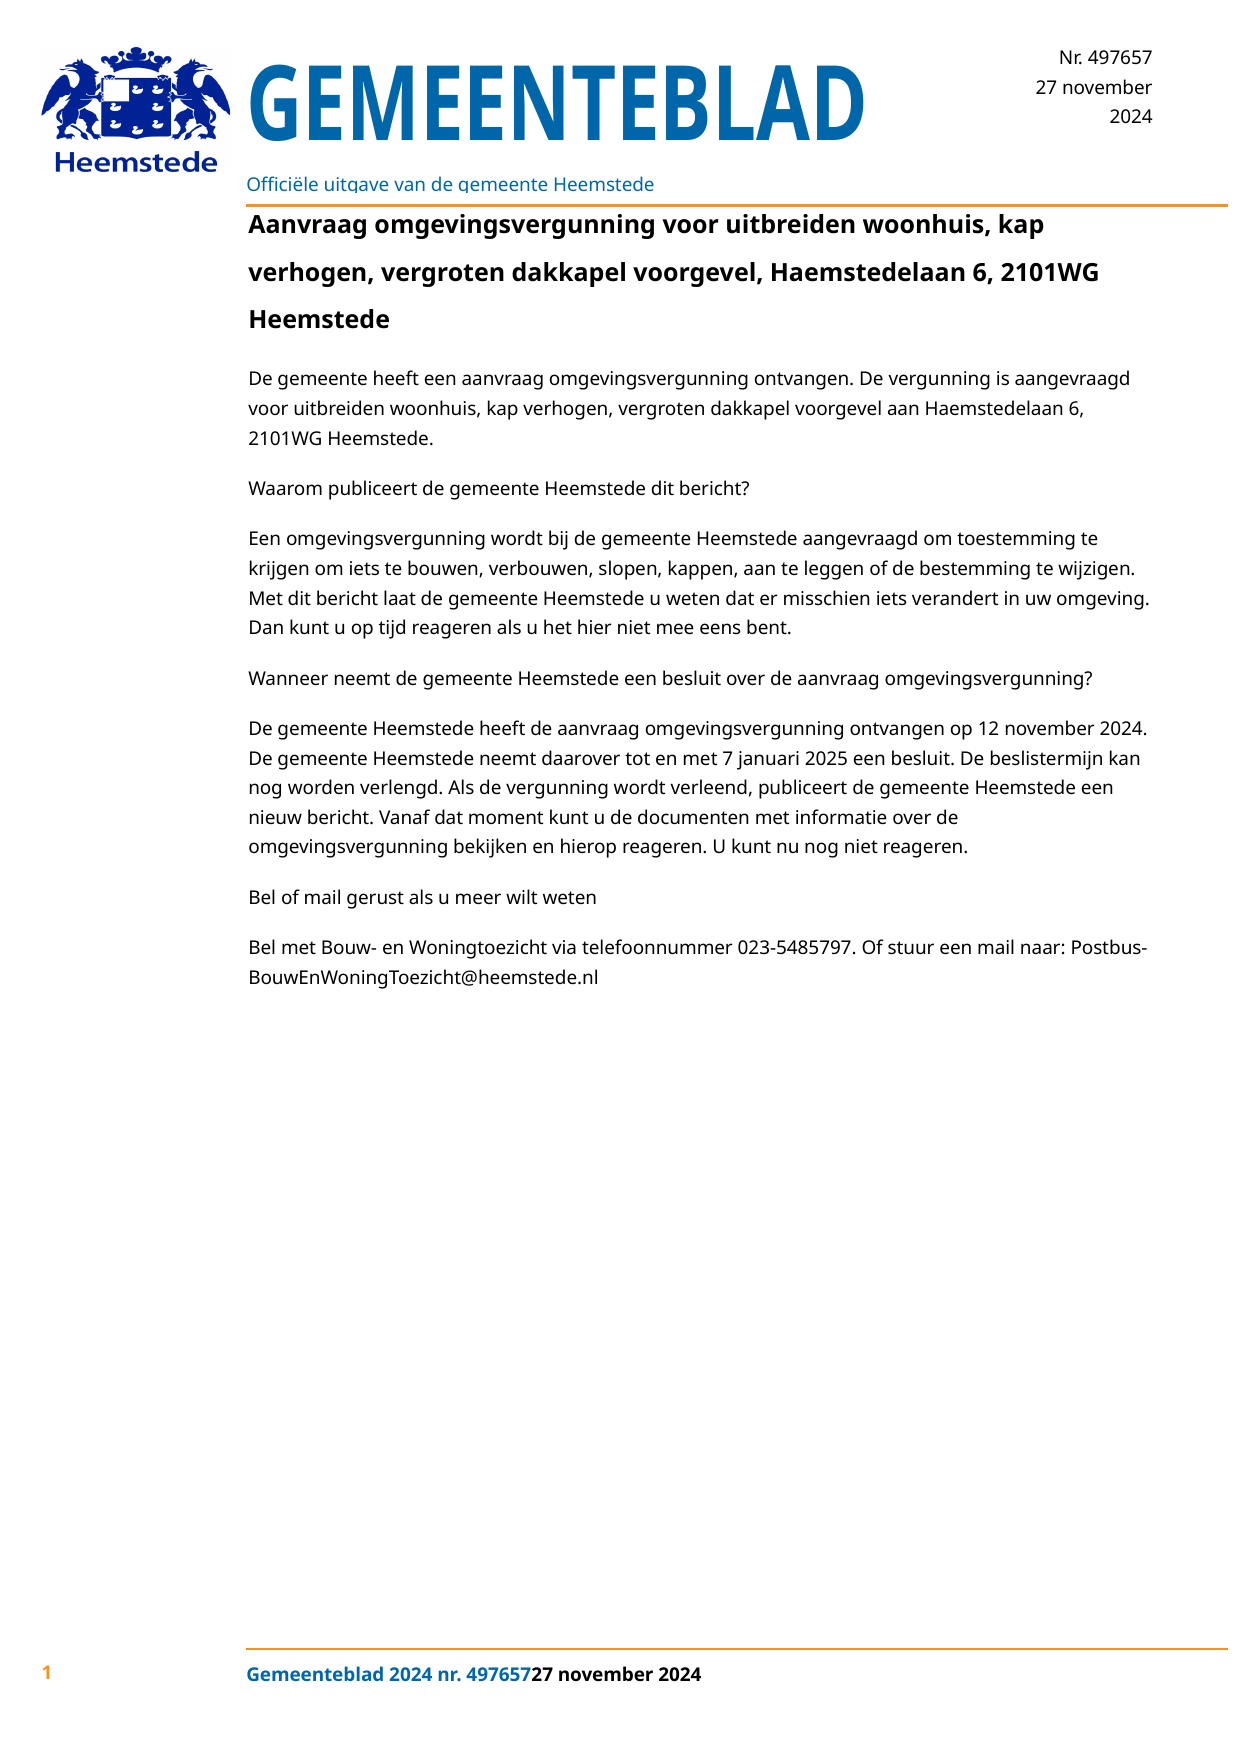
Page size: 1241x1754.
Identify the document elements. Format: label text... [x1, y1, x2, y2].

text Wanneer neemt de gemeente Heemstede een besluit over de aanvraag omgevingsvergunning? [248, 665, 1152, 690]
text Bel of mail gerust als u meer wilt weten [248, 884, 1152, 909]
picture [41, 47, 231, 172]
text Waarom publiceert de gemeente Heemstede dit bericht? [248, 475, 1152, 501]
text De gemeente heeft een aanvraag omgevingsvergunning ontvangen. De vergunning is aangevraagd voor uitbreiden woonhuis, kap verhogen, vergroten dakkapel voorgevel aan Haemstedelaan 6, 2101WG Heemstede. [248, 366, 1152, 450]
text De gemeente Heemstede heeft de aanvraag omgevingsvergunning ontvangen op 12 november 2024. De gemeente Heemstede neemt daarover tot en met 7 januari 2025 een besluit. De beslistermijn kan nog worden verlengd. Als de vergunning wordt verleend, publiceert de gemeente Heemstede een nieuw bericht. Vanaf dat moment kunt u de documenten met informatie over de omgevingsvergunning bekijken en hierop reageren. U kunt nu nog niet reageren. [248, 715, 1152, 859]
text Aanvraag omgevingsvergunning voor uitbreiden woonhuis, kap verhogen, vergroten dakkapel voorgevel, Haemstedelaan 6, 2101WG Heemstede [248, 207, 1152, 336]
text Een omgevingsvergunning wordt bij de gemeente Heemstede aangevraagd om toestemming te krijgen om iets te bouwen, verbouwen, slopen, kappen, aan te leggen of de bestemming te wijzigen. Met dit bericht laat de gemeente Heemstede u weten dat er misschien iets verandert in uw omgeving. Dan kunt u op tijd reageren als u het hier niet mee eens bent. [248, 526, 1152, 640]
text Bel met Bouw- en Woningtoezicht via telefoonnummer 023-5485797. Of stuur een mail naar: Postbus-BouwEnWoningToezicht@heemstede.nl [248, 934, 1152, 989]
